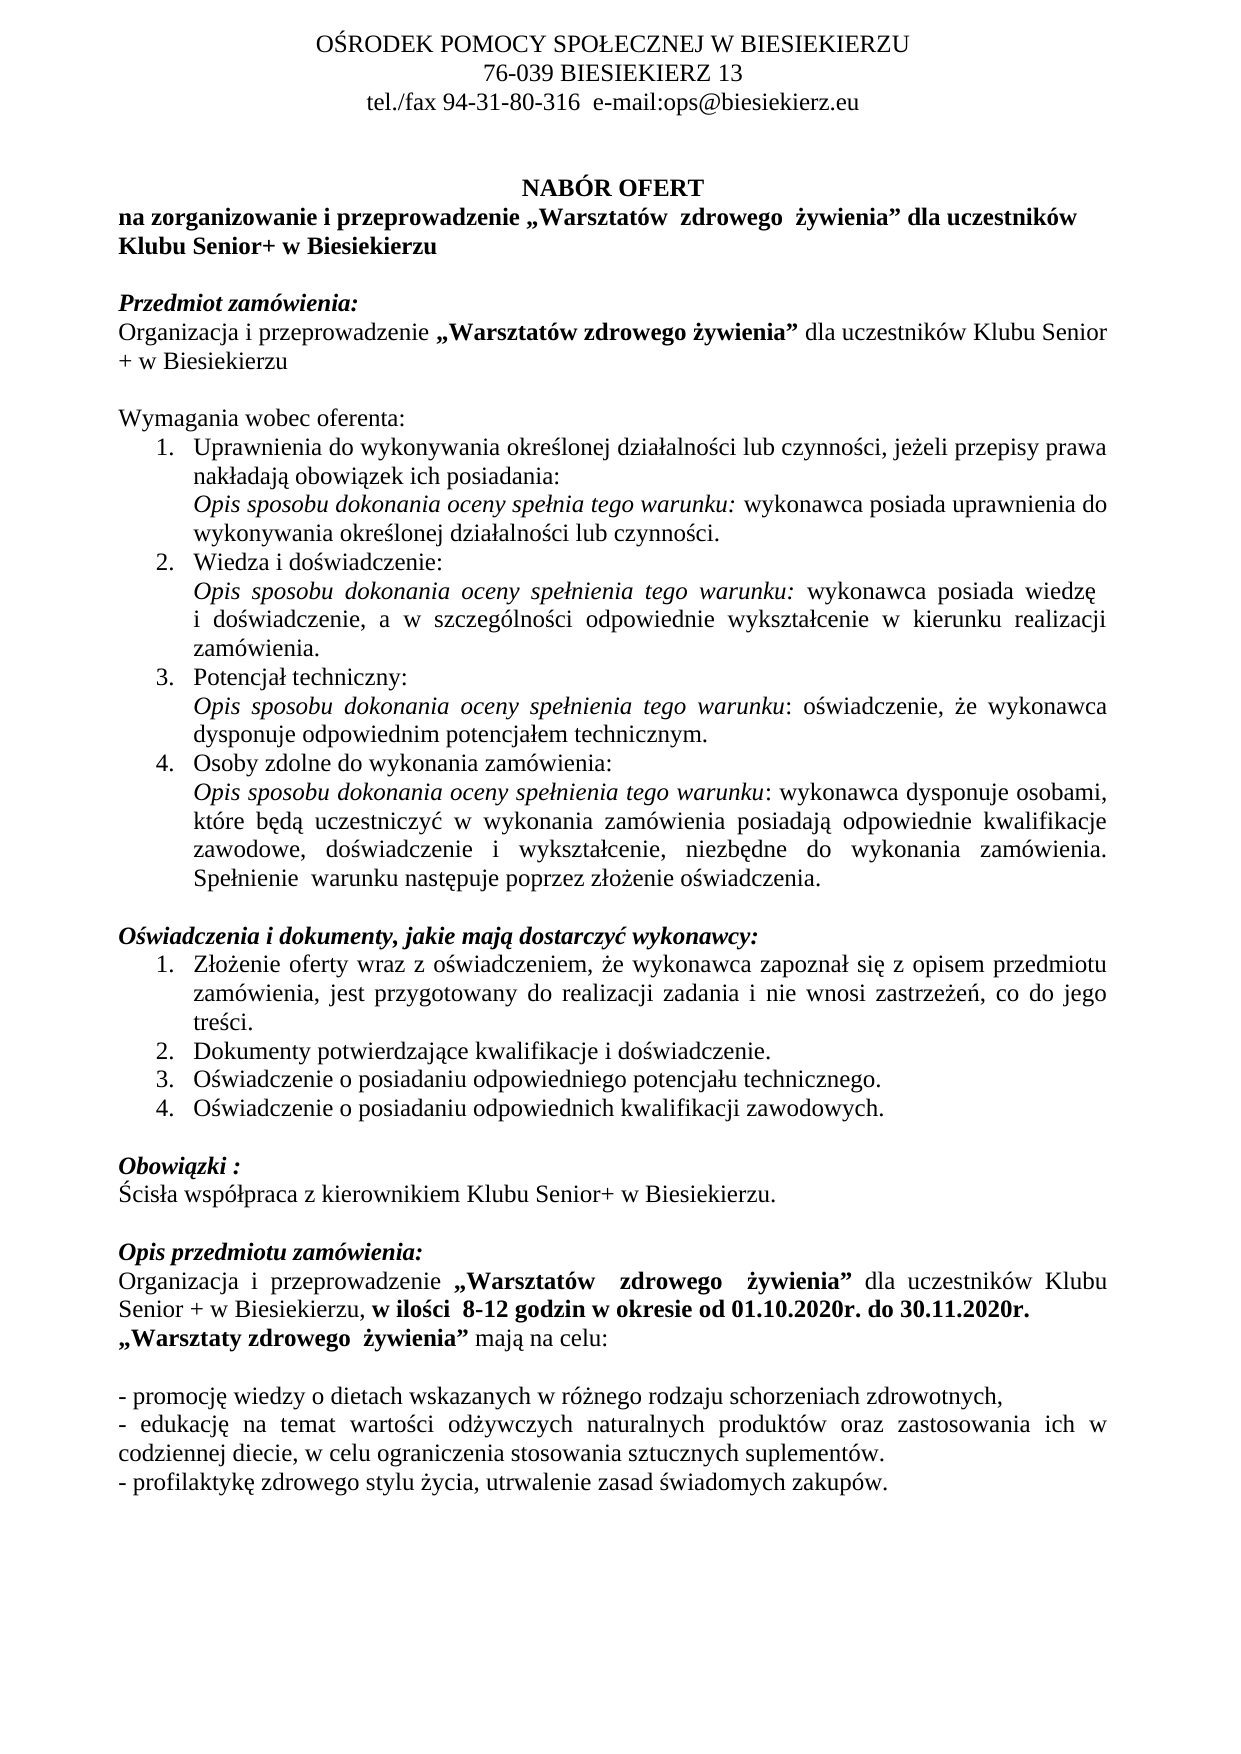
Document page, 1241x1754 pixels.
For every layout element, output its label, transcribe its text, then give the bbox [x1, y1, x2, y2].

text - promocję wiedzy o dietach wskazanych w różnego rodzaju schorzeniach zdrowotnych, [118, 1381, 1107, 1409]
list Opis sposobu dokonania oceny spełnia tego warunku: wykonawca posiada uprawnienia do wykonywania określonej działalności lub czynności. [193, 489, 1107, 547]
text Organizacja i przeprowadzenie „Warsztatów zdrowego żywienia” dla uczestników Klubu Senior + w Biesiekierzu, w ilości 8-12 godzin w okresie od 01.10.2020r. do 30.11.2020r. [118, 1266, 1107, 1323]
list Dokumenty potwierdzające kwalifikacje i doświadczenie. [156, 1036, 1107, 1064]
text - profilaktykę zdrowego stylu życia, utrwalenie zasad świadomych zakupów. [118, 1467, 1107, 1496]
list Opis sposobu dokonania oceny spełnienia tego warunku: oświadczenie, że wykonawca dysponuje odpowiednim potencjałem technicznym. [193, 691, 1107, 748]
text na zorganizowanie i przeprowadzenie „Warsztatów zdrowego żywienia” dla uczestników Klubu Senior+ w Biesiekierzu [118, 202, 1107, 259]
list Złożenie oferty wraz z oświadczeniem, że wykonawca zapoznał się z opisem przedmiotu zamówienia, jest przygotowany do realizacji zadania i nie wnosi zastrzeżeń, co do jego treści. [156, 949, 1107, 1036]
text Obowiązki : [118, 1151, 1107, 1179]
list Opis sposobu dokonania oceny spełnienia tego warunku: wykonawca posiada wiedzę i doświadczenie, a w szczególności odpowiednie wykształcenie w kierunku realizacji zamówienia. [193, 576, 1107, 662]
text Wymagania wobec oferenta: [118, 403, 1107, 432]
text Przedmiot zamówienia: [118, 288, 1107, 317]
list Oświadczenie o posiadaniu odpowiedniego potencjału technicznego. [156, 1064, 1107, 1093]
list Wiedza i doświadczenie: [156, 547, 1107, 576]
list Osoby zdolne do wykonania zamówienia: [156, 748, 1107, 777]
list Potencjał techniczny: [156, 662, 1107, 691]
text Ścisła współpraca z kierownikiem Klubu Senior+ w Biesiekierzu. [118, 1179, 1107, 1208]
list Opis sposobu dokonania oceny spełnienia tego warunku: wykonawca dysponuje osobami, które będą uczestniczyć w wykonania zamówienia posiadają odpowiednie kwalifikacje zawodowe, doświadczenie i wykształcenie, niezbędne do wykonania zamówienia. Spełnienie warunku następuje poprzez złożenie oświadczenia. [193, 777, 1107, 892]
list Oświadczenie o posiadaniu odpowiednich kwalifikacji zawodowych. [156, 1093, 1107, 1122]
text - edukację na temat wartości odżywczych naturalnych produktów oraz zastosowania ich w codziennej diecie, w celu ograniczenia stosowania sztucznych suplementów. [118, 1409, 1107, 1467]
text Organizacja i przeprowadzenie „Warsztatów zdrowego żywienia” dla uczestników Klubu Senior + w Biesiekierzu [118, 317, 1107, 374]
text Opis przedmiotu zamówienia: [118, 1237, 1107, 1266]
list Uprawnienia do wykonywania określonej działalności lub czynności, jeżeli przepisy prawa nakładają obowiązek ich posiadania: [156, 432, 1107, 489]
text Oświadczenia i dokumenty, jakie mają dostarczyć wykonawcy: [118, 921, 1107, 949]
text NABÓR OFERT [118, 173, 1107, 202]
text „Warsztaty zdrowego żywienia” mają na celu: [118, 1323, 1107, 1352]
